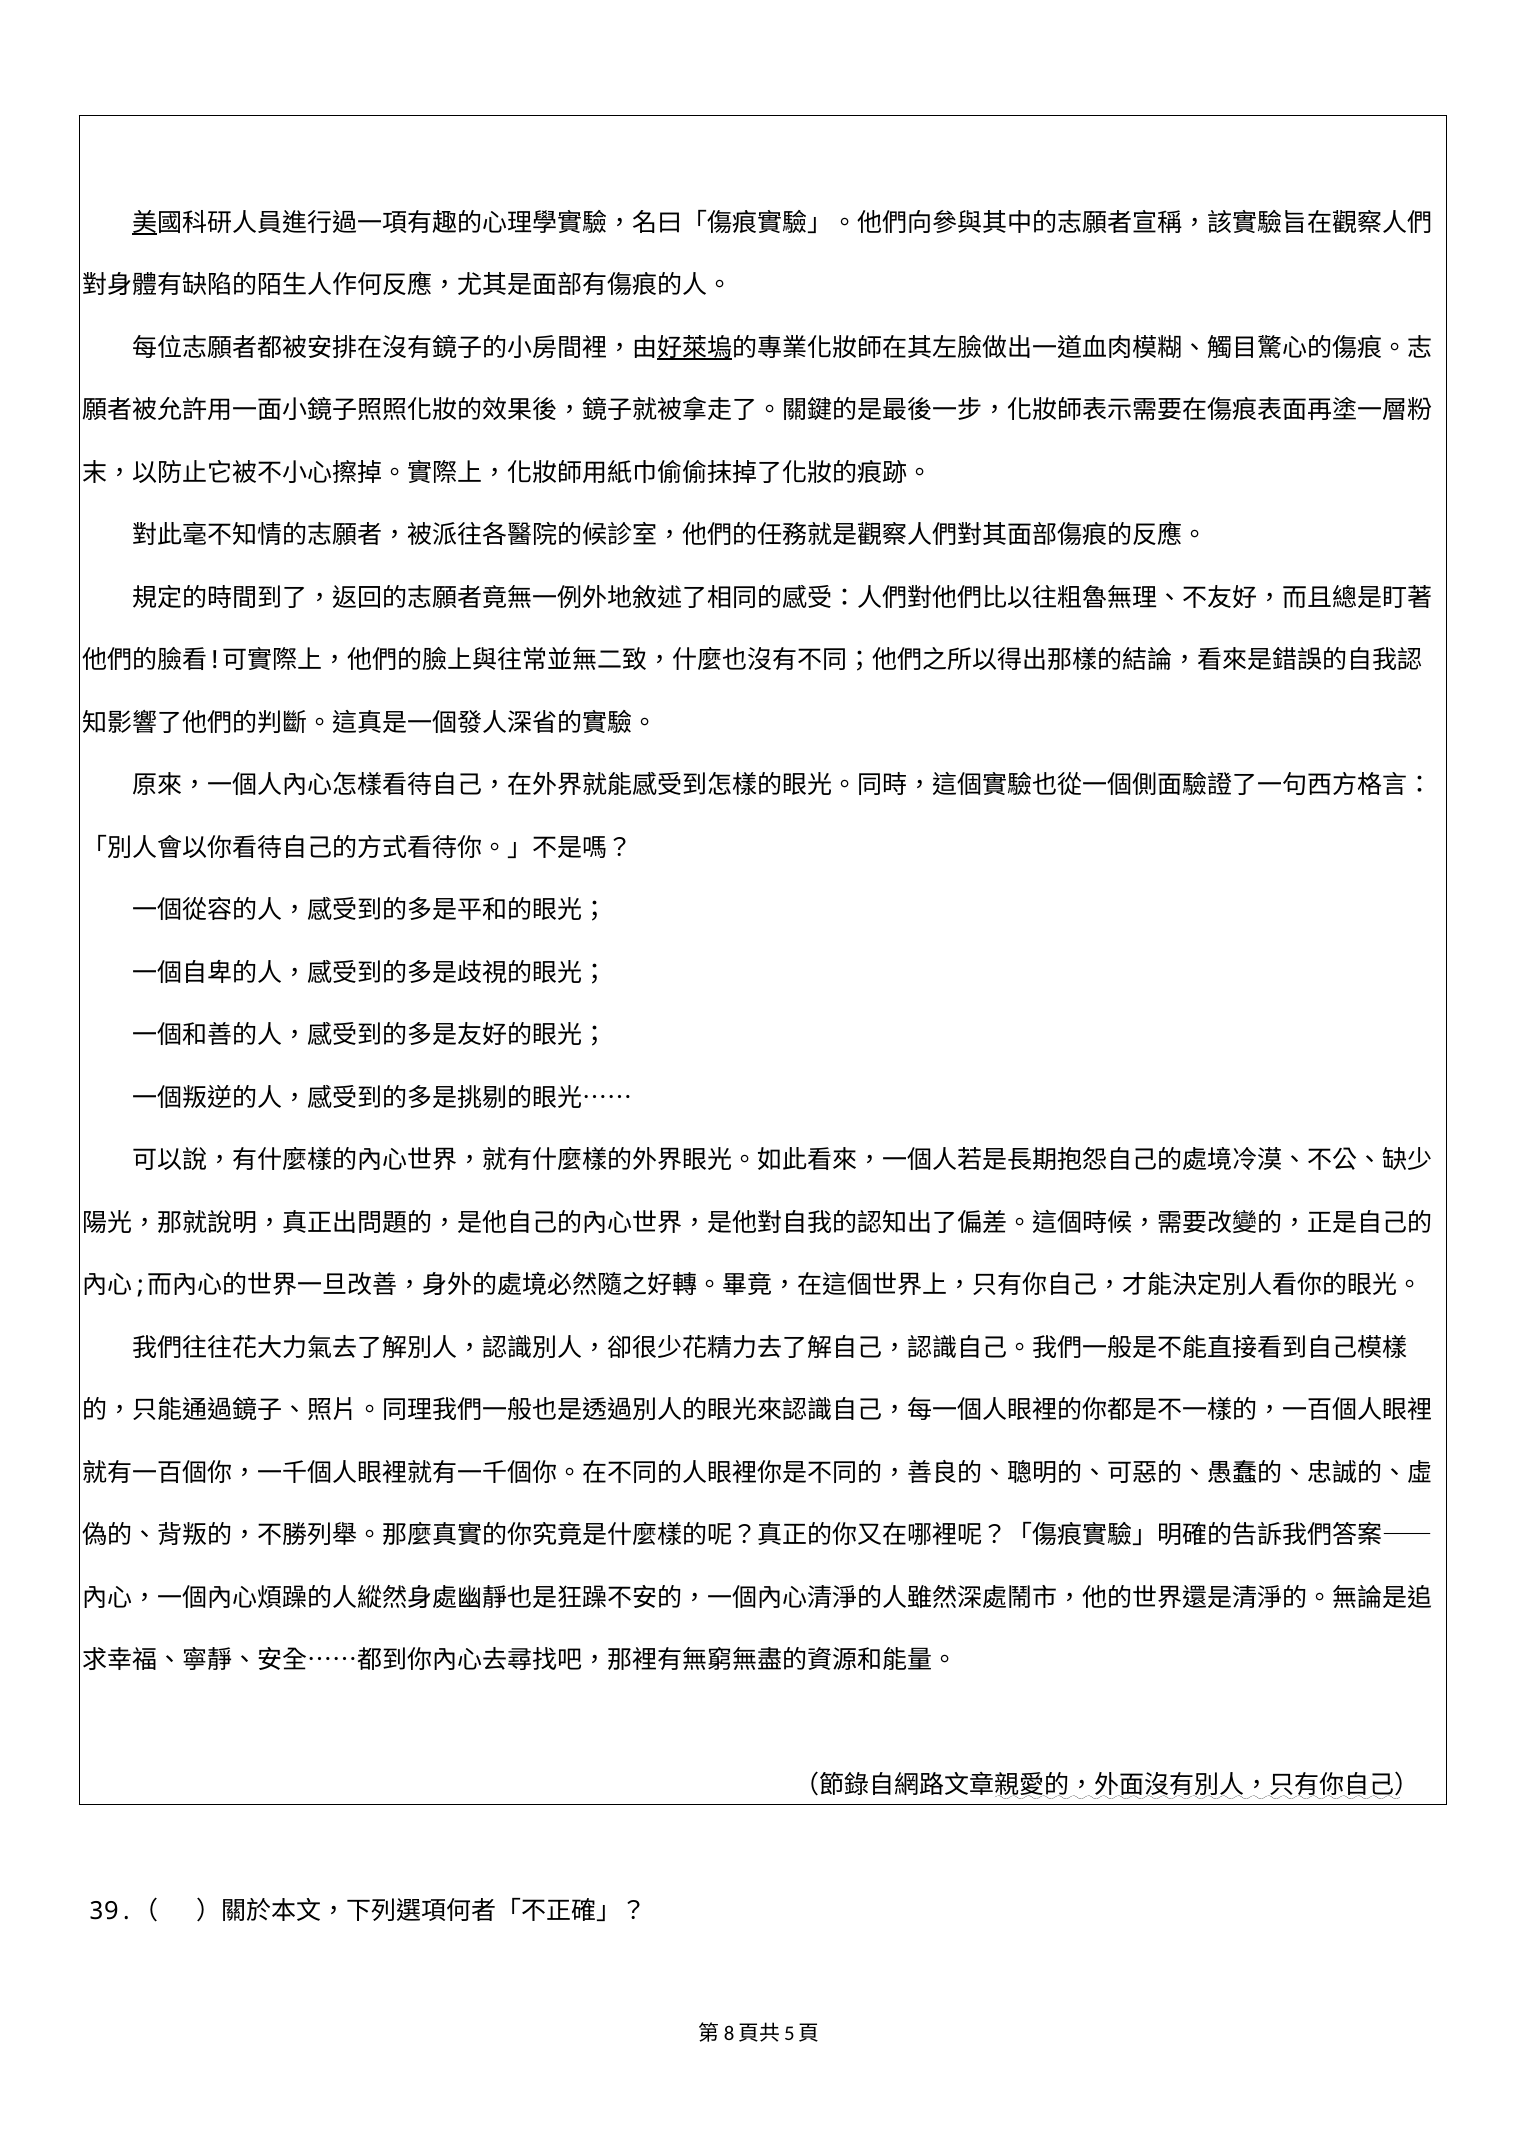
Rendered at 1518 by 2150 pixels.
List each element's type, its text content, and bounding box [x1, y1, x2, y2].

text 39.（ ）關於本文，下列選項何者「不正確」？ [89, 1867, 1429, 1929]
table_header 美國科研人員進行過一項有趣的心理學實驗，名曰「傷痕實驗」。他們向參與其中的志願者宣稱，該實驗旨在觀察人們對身體有缺陷的陌生人作何反應，尤其是面部有傷痕的人。 每位志願者都被安排在沒有鏡子的小房間裡，由好萊塢的專業化妝師在其左臉做出一道血肉模糊、觸目驚心的傷痕。志願者被允許用一面小鏡子照照化妝的效果後，鏡子就被拿走了。關鍵的是最後一步，化妝師表示需要在傷痕表面再塗一層粉末，以防止它被不小心擦掉。實際上，化妝師用紙巾偷偷抹掉了化妝的痕跡。 對此毫不知情的志願者，被派往各醫院的候診室，他們的任務就是觀察人們對其面部傷痕的反應。 規定的時間到了，返回的志願者竟無一例外地敘述了相同的感受：人們對他們比以往粗魯無理、不友好，而且總是盯著他們的臉看!可實際上，他們的臉上與往常並無二致，什麼也沒有不同；他們之所以得出那樣的結論，看來是錯誤的自我認知影響了他們的判斷。這真是一個發人深省的實驗。 原來，一個人內心怎樣看待自己，在外界就能感受到怎樣的眼光。同時，這個實驗也從一個側面驗證了一句西方格言：「別人會以你看待自己的方式看待你。」不是嗎？ 一個從容的人，感受到的多是平和的眼光； 一個自卑的人，感受到的多是歧視的眼光； 一個和善的人，感受到的多是友好的眼光； 一個叛逆的人，感受到的多是挑剔的眼光…… 可以說，有什麼樣的內心世界，就有什麼樣的外界眼光。如此看來，一個人若是長期抱怨自己的處境冷漠、不公、缺少陽光，那就說明，真正出問題的，是他自己的內心世界，是他對自我的認知出了偏差。這個時候，需要改變的，正是自己的內心;而內心的世界一旦改善，身外的處境必然隨之好轉。畢竟，在這個世界上，只有你自己，才能決定別人看你的眼光。 我們往往花大力氣去了解別人，認識別人，卻很少花精力去了解自己，認識自己。我們一般是不能直接看到自己模樣的，只能通過鏡子、照片。同理我們一般也是透過別人的眼光來認識自己，每一個人眼裡的你都是不一樣的，一百個人眼裡就有一百個你，一千個人眼裡就有一千個你。在不同的人眼裡你是不同的，善良的、聰明的、可惡的、愚蠢的、忠誠的、虛偽的、背叛的，不勝列舉。那麼真實的你究竟是什麼樣的呢？真正的你又在哪裡呢？「傷痕實驗」明確的告訴我們答案——內心，一個內心煩躁的人縱然身處幽靜也是狂躁不安的，一個內心清淨的人雖然深處鬧市，他的世界還是清淨的。無論是追求幸福、寧靜、安全……都到你內心去尋找吧，那裡有無窮無盡的資源和能量。 （節錄自網路文章親愛的，外面沒有別人，只有你自己） [80, 116, 1446, 1803]
